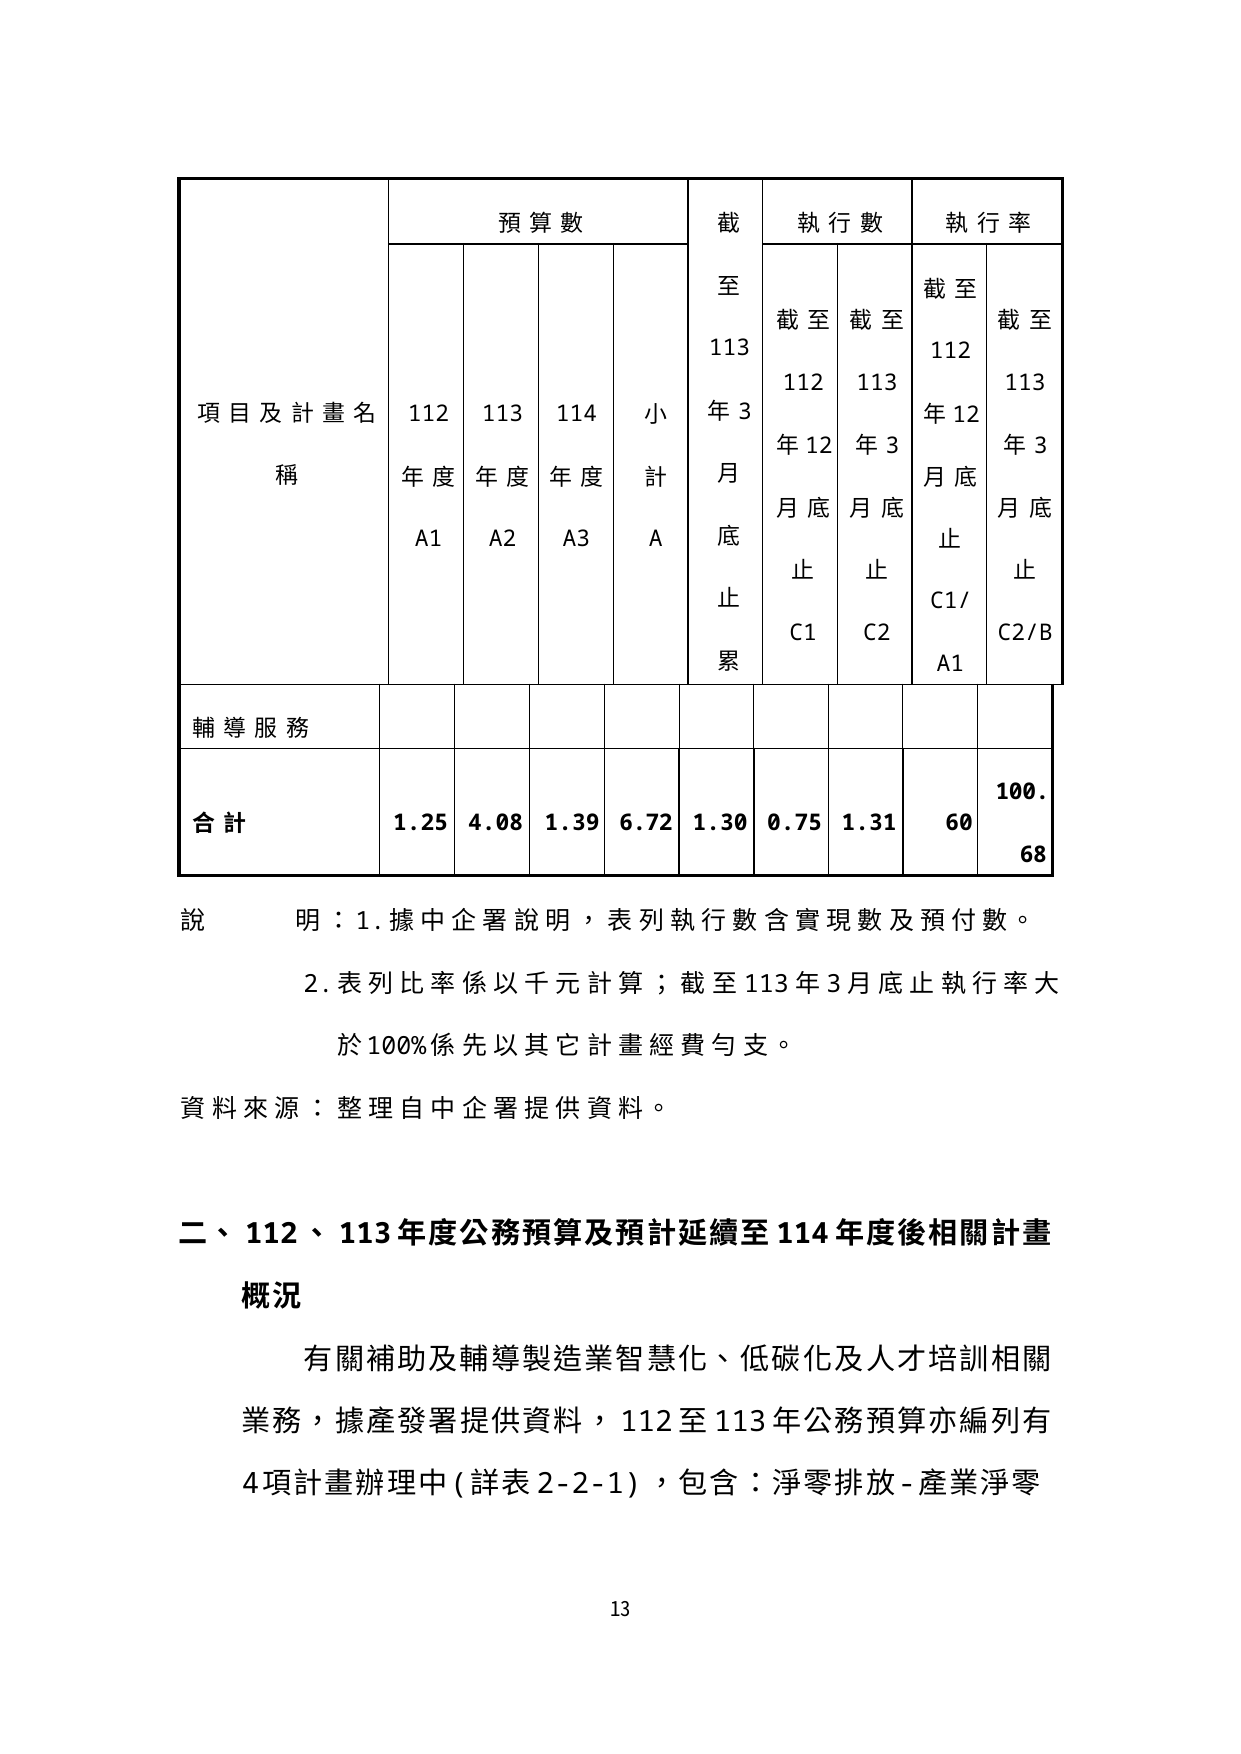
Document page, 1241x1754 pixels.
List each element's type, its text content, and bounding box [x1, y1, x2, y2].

table_cell [903, 685, 977, 747]
table_cell 114 年度 A3 [539, 245, 613, 683]
table_header 預算數 [389, 180, 687, 243]
table_cell [1056, 748, 1062, 874]
table_cell 4.08 [455, 749, 529, 874]
text 資料來源：整理自中企署提供資料。 [177, 1065, 1063, 1127]
text 二、112、113年度公務預算及預計延續至114年度後相關計畫概況 [177, 1190, 1063, 1315]
table_cell 截至112年12月底止C1/A1 [913, 245, 986, 683]
table_cell [829, 685, 902, 747]
table_cell [978, 685, 1051, 747]
table_cell 112 年度 A1 [389, 245, 463, 683]
table_cell [1056, 685, 1062, 747]
table_cell 合計 [181, 749, 379, 874]
table_cell 截至113年3月底止 C2 [838, 245, 911, 683]
table_cell 1.39 [530, 749, 604, 874]
table_cell 截至112年12月底止 C1 [763, 245, 837, 683]
table_cell 輔導服務 [181, 685, 379, 747]
table_cell 截至113年3月底止C2/B [987, 245, 1061, 683]
table_cell [530, 685, 604, 747]
table_cell 0.75 [755, 749, 828, 874]
table_cell 1.25 [380, 749, 454, 874]
table_cell 100.68 [978, 749, 1051, 874]
table_cell 0.35 [680, 685, 753, 747]
table_cell [605, 685, 679, 747]
table_cell [380, 685, 454, 747]
text 有關補助及輔導製造業智慧化、低碳化及人才培訓相關業務，據產發署提供資料，112至113年公務預算亦編列有4項計畫辦理中(詳表2-2-1)，包含：淨零排放-產業淨零 [236, 1315, 1063, 1502]
table_header 執行率 [913, 180, 1061, 243]
table_cell 1.31 [829, 749, 902, 874]
table_cell [754, 685, 828, 747]
table_cell 6.72 [605, 749, 678, 874]
table_cell 60 [904, 749, 977, 874]
table_cell 113 年度 A2 [464, 245, 538, 683]
table_header 執行數 [763, 180, 911, 243]
table_cell [455, 685, 529, 747]
table_cell 1.30 [680, 749, 753, 874]
text 2.表列比率係以千元計算；截至113年3月底止執行率大於100%係先以其它計畫經費勻支。 [301, 940, 1063, 1065]
table_header 項目及計畫名稱 [181, 180, 388, 683]
table_cell 小計 A [614, 245, 687, 683]
table_header 截至113年3月底止累計分配數 B [689, 180, 762, 683]
text 說 明：1.據中企署說明，表列執行數含實現數及預付數。 [177, 877, 1063, 940]
